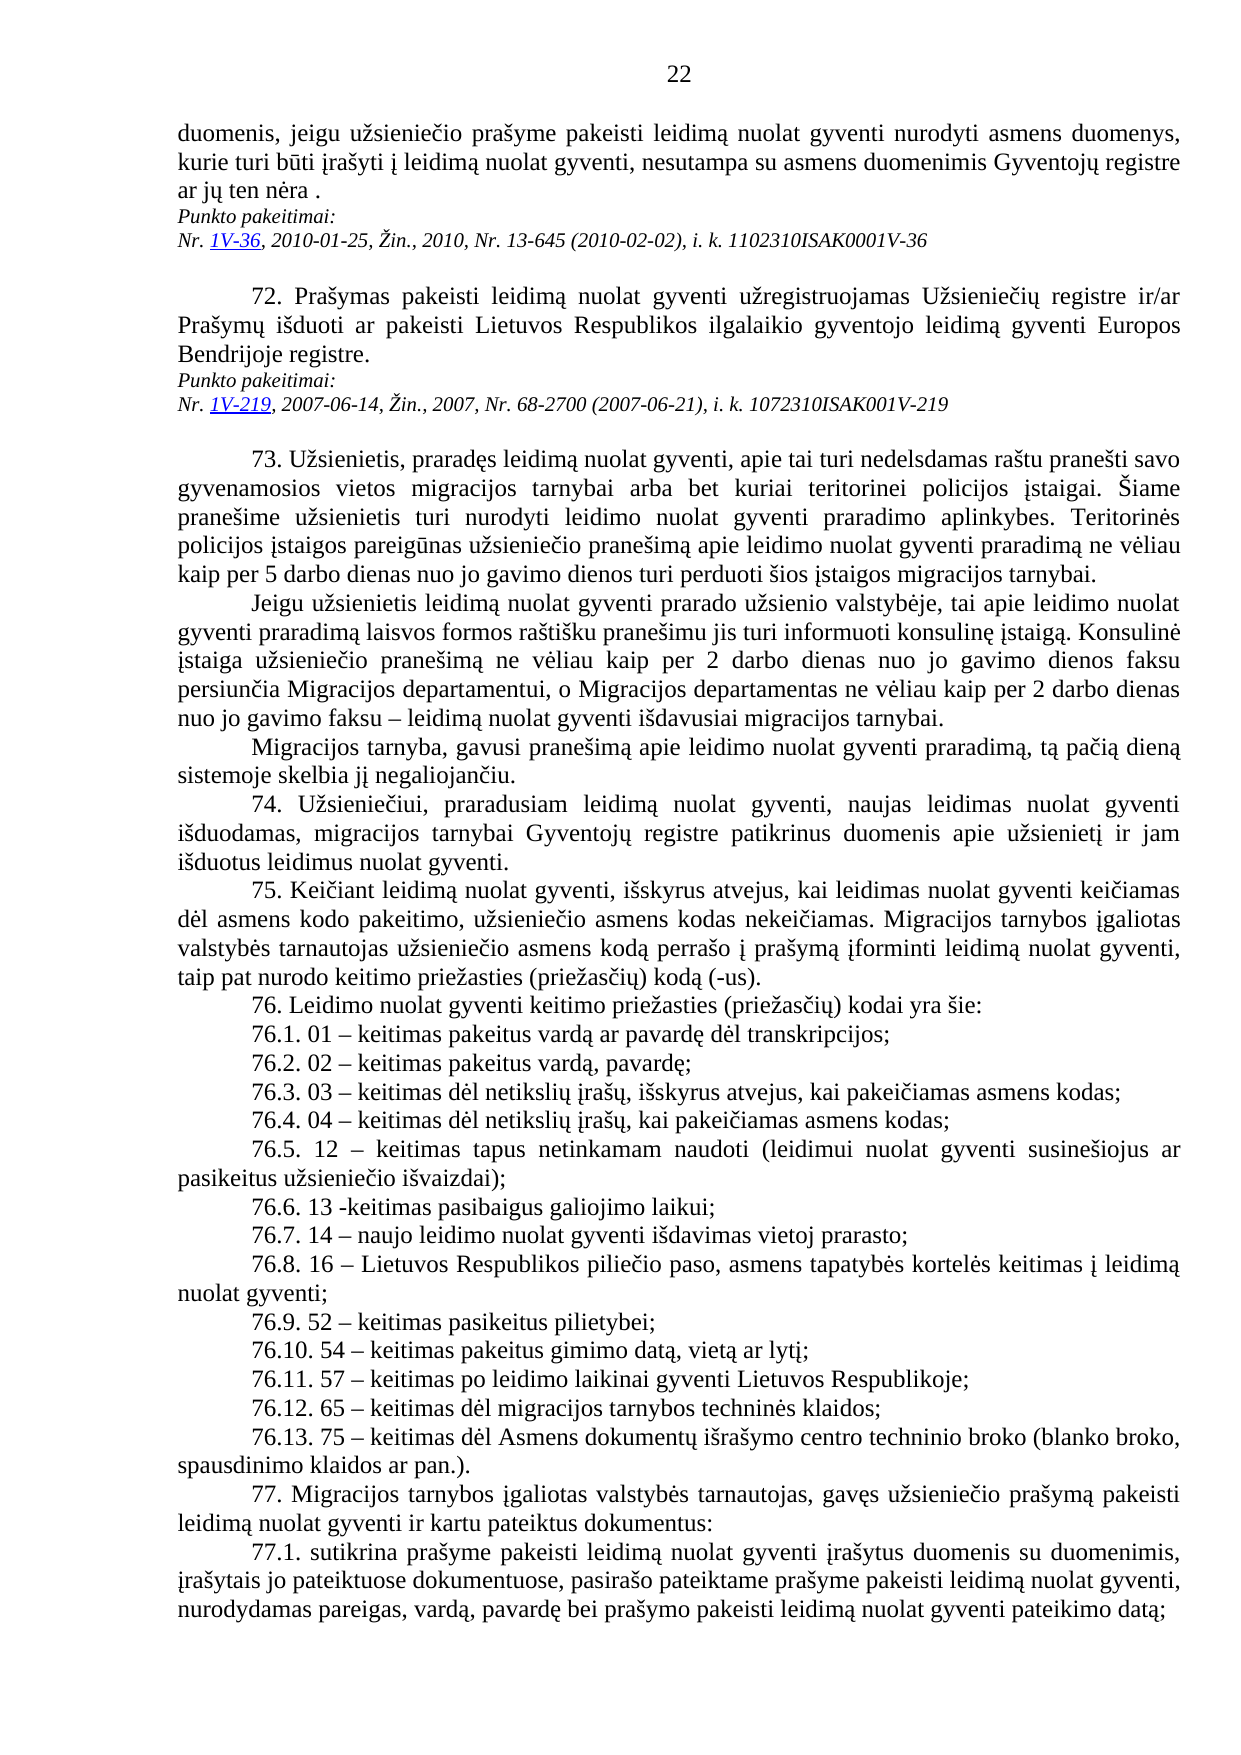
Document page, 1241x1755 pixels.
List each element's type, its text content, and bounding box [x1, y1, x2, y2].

text Jeigu užsienietis leidimą nuolat gyventi prarado užsienio valstybėje, tai apie leidimo nuolat gyventi praradimą laisvos formos raštišku pranešimu jis turi informuoti konsulinę įstaigą. Konsulinė įstaiga užsieniečio pranešimą ne vėliau kaip per 2 darbo dienas nuo jo gavimo dienos faksu persiunčia Migracijos departamentui, o Migracijos departamentas ne vėliau kaip per 2 darbo dienas nuo jo gavimo faksu – leidimą nuolat gyventi išdavusiai migracijos tarnybai. [177, 588, 1181, 732]
text Punkto pakeitimai: [177, 367, 1181, 392]
text Nr. 1V-219, 2007-06-14, Žin., 2007, Nr. 68-2700 (2007-06-21), i. k. 1072310ISAK001V-219 [177, 392, 1181, 416]
text 76.7. 14 – naujo leidimo nuolat gyventi išdavimas vietoj prarasto; [177, 1221, 1181, 1249]
text 72. Prašymas pakeisti leidimą nuolat gyventi užregistruojamas Užsieniečių registre ir/ar Prašymų išduoti ar pakeisti Lietuvos Respublikos ilgalaikio gyventojo leidimą gyventi Europos Bendrijoje registre. [177, 281, 1181, 367]
text 76.2. 02 – keitimas pakeitus vardą, pavardę; [177, 1048, 1181, 1077]
text 74. Užsieniečiui, praradusiam leidimą nuolat gyventi, naujas leidimas nuolat gyventi išduodamas, migracijos tarnybai Gyventojų registre patikrinus duomenis apie užsienietį ir jam išduotus leidimus nuolat gyventi. [177, 789, 1181, 876]
text Punkto pakeitimai: [177, 204, 1181, 228]
text 76.10. 54 – keitimas pakeitus gimimo datą, vietą ar lytį; [177, 1336, 1181, 1364]
text 76.13. 75 – keitimas dėl Asmens dokumentų išrašymo centro techninio broko (blanko broko, spausdinimo klaidos ar pan.). [177, 1422, 1181, 1479]
text 75. Keičiant leidimą nuolat gyventi, išskyrus atvejus, kai leidimas nuolat gyventi keičiamas dėl asmens kodo pakeitimo, užsieniečio asmens kodas nekeičiamas. Migracijos tarnybos įgaliotas valstybės tarnautojas užsieniečio asmens kodą perrašo į prašymą įforminti leidimą nuolat gyventi, taip pat nurodo keitimo priežasties (priežasčių) kodą (-us). [177, 876, 1181, 991]
text 73. Užsienietis, praradęs leidimą nuolat gyventi, apie tai turi nedelsdamas raštu pranešti savo gyvenamosios vietos migracijos tarnybai arba bet kuriai teritorinei policijos įstaigai. Šiame pranešime užsienietis turi nurodyti leidimo nuolat gyventi praradimo aplinkybes. Teritorinės policijos įstaigos pareigūnas užsieniečio pranešimą apie leidimo nuolat gyventi praradimą ne vėliau kaip per 5 darbo dienas nuo jo gavimo dienos turi perduoti šios įstaigos migracijos tarnybai. [177, 444, 1181, 588]
text 76.11. 57 – keitimas po leidimo laikinai gyventi Lietuvos Respublikoje; [177, 1364, 1181, 1393]
text 76. Leidimo nuolat gyventi keitimo priežasties (priežasčių) kodai yra šie: [177, 991, 1181, 1019]
text 76.8. 16 – Lietuvos Respublikos piliečio paso, asmens tapatybės kortelės keitimas į leidimą nuolat gyventi; [177, 1249, 1181, 1307]
text 76.4. 04 – keitimas dėl netikslių įrašų, kai pakeičiamas asmens kodas; [177, 1106, 1181, 1134]
text Nr. 1V-36, 2010-01-25, Žin., 2010, Nr. 13-645 (2010-02-02), i. k. 1102310ISAK0001V-36 [177, 228, 1181, 252]
text 77.1. sutikrina prašyme pakeisti leidimą nuolat gyventi įrašytus duomenis su duomenimis, įrašytais jo pateiktuose dokumentuose, pasirašo pateiktame prašyme pakeisti leidimą nuolat gyventi, nurodydamas pareigas, vardą, pavardę bei prašymo pakeisti leidimą nuolat gyventi pateikimo datą; [177, 1537, 1181, 1623]
text Migracijos tarnyba, gavusi pranešimą apie leidimo nuolat gyventi praradimą, tą pačią dieną sistemoje skelbia jį negaliojančiu. [177, 732, 1181, 789]
text 76.1. 01 – keitimas pakeitus vardą ar pavardę dėl transkripcijos; [177, 1019, 1181, 1048]
text 76.5. 12 – keitimas tapus netinkamam naudoti (leidimui nuolat gyventi susinešiojus ar pasikeitus užsieniečio išvaizdai); [177, 1134, 1181, 1192]
text 76.12. 65 – keitimas dėl migracijos tarnybos techninės klaidos; [177, 1393, 1181, 1422]
text duomenis, jeigu užsieniečio prašyme pakeisti leidimą nuolat gyventi nurodyti asmens duomenys, kurie turi būti įrašyti į leidimą nuolat gyventi, nesutampa su asmens duomenimis Gyventojų registre ar jų ten nėra . [177, 118, 1181, 204]
text 77. Migracijos tarnybos įgaliotas valstybės tarnautojas, gavęs užsieniečio prašymą pakeisti leidimą nuolat gyventi ir kartu pateiktus dokumentus: [177, 1479, 1181, 1537]
text 76.3. 03 – keitimas dėl netikslių įrašų, išskyrus atvejus, kai pakeičiamas asmens kodas; [177, 1077, 1181, 1106]
text 76.6. 13 -keitimas pasibaigus galiojimo laikui; [177, 1192, 1181, 1221]
text 76.9. 52 – keitimas pasikeitus pilietybei; [177, 1307, 1181, 1336]
